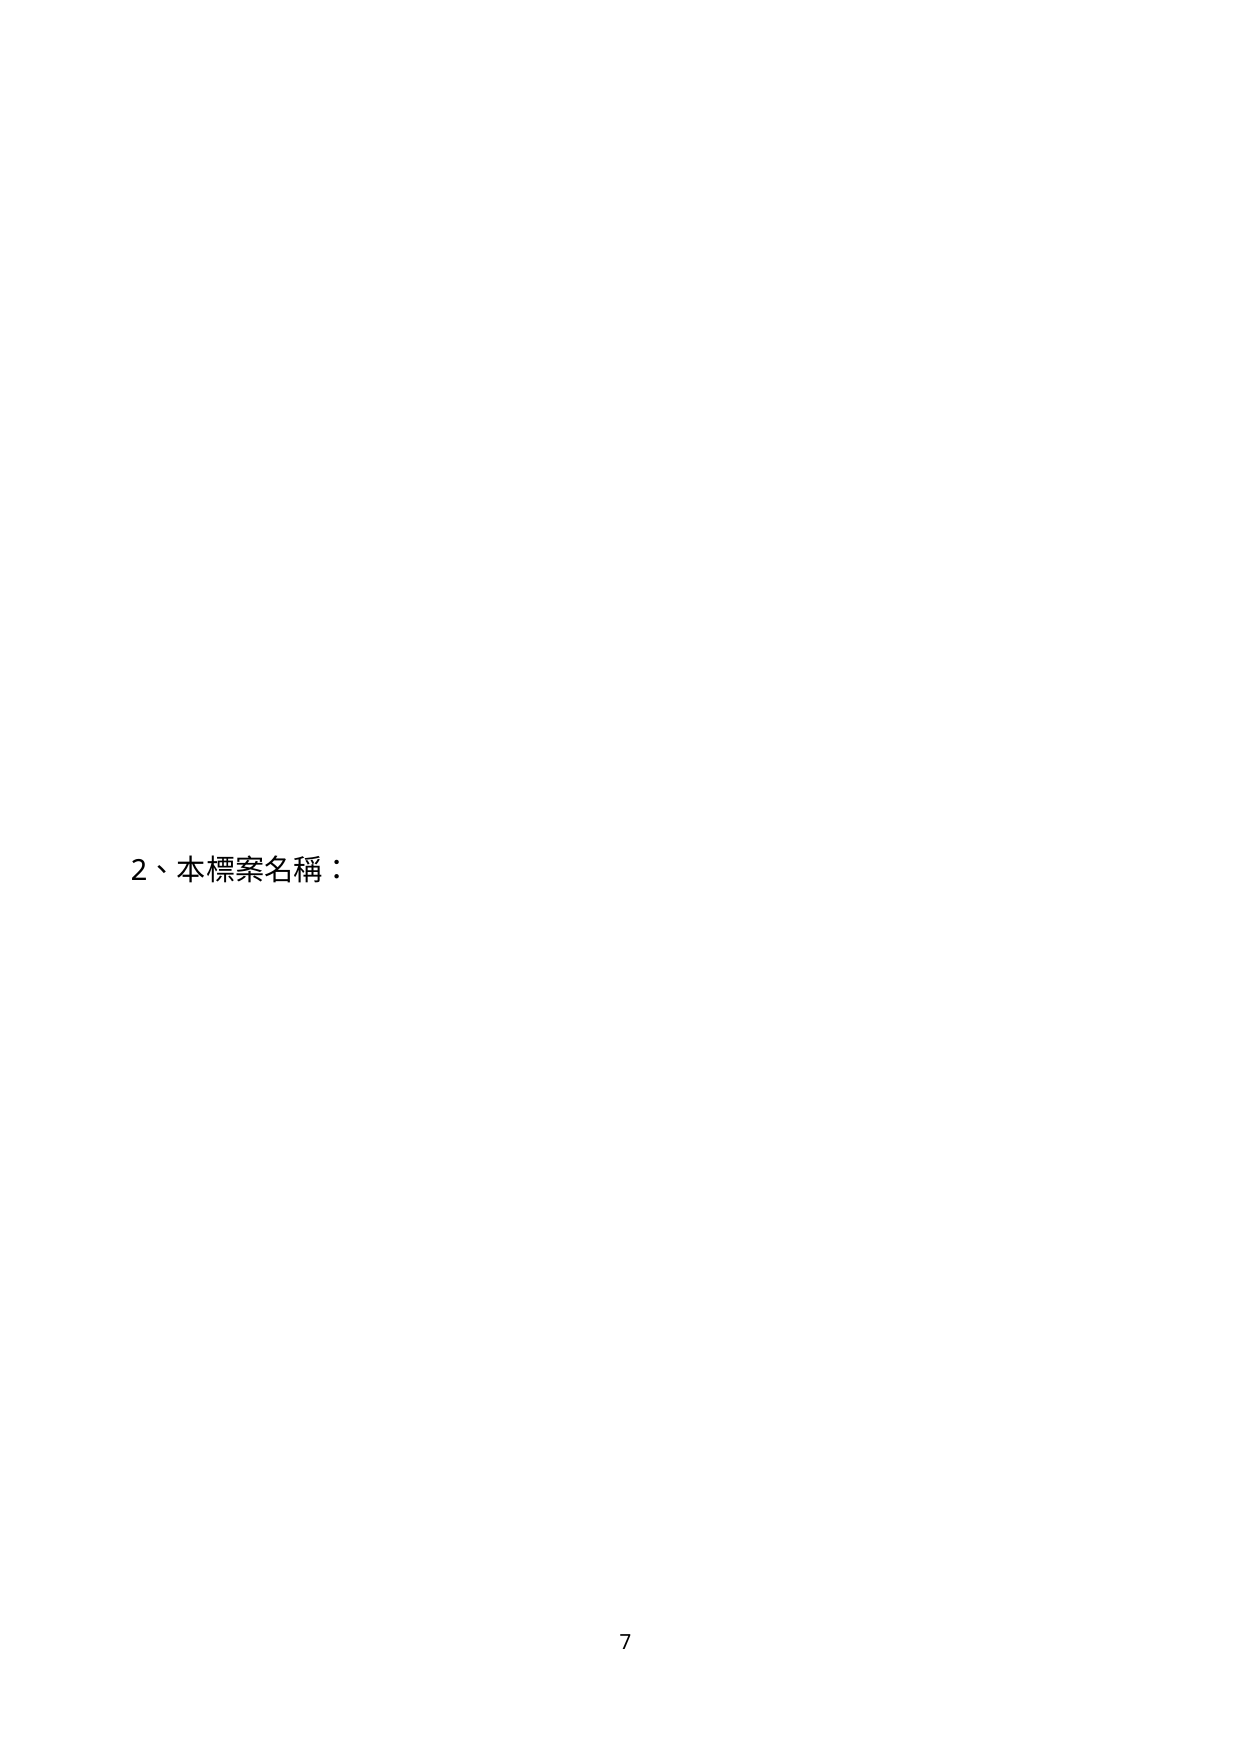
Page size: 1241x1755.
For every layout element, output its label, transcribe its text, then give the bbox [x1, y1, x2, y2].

list 本標案名稱： [130, 826, 1110, 889]
